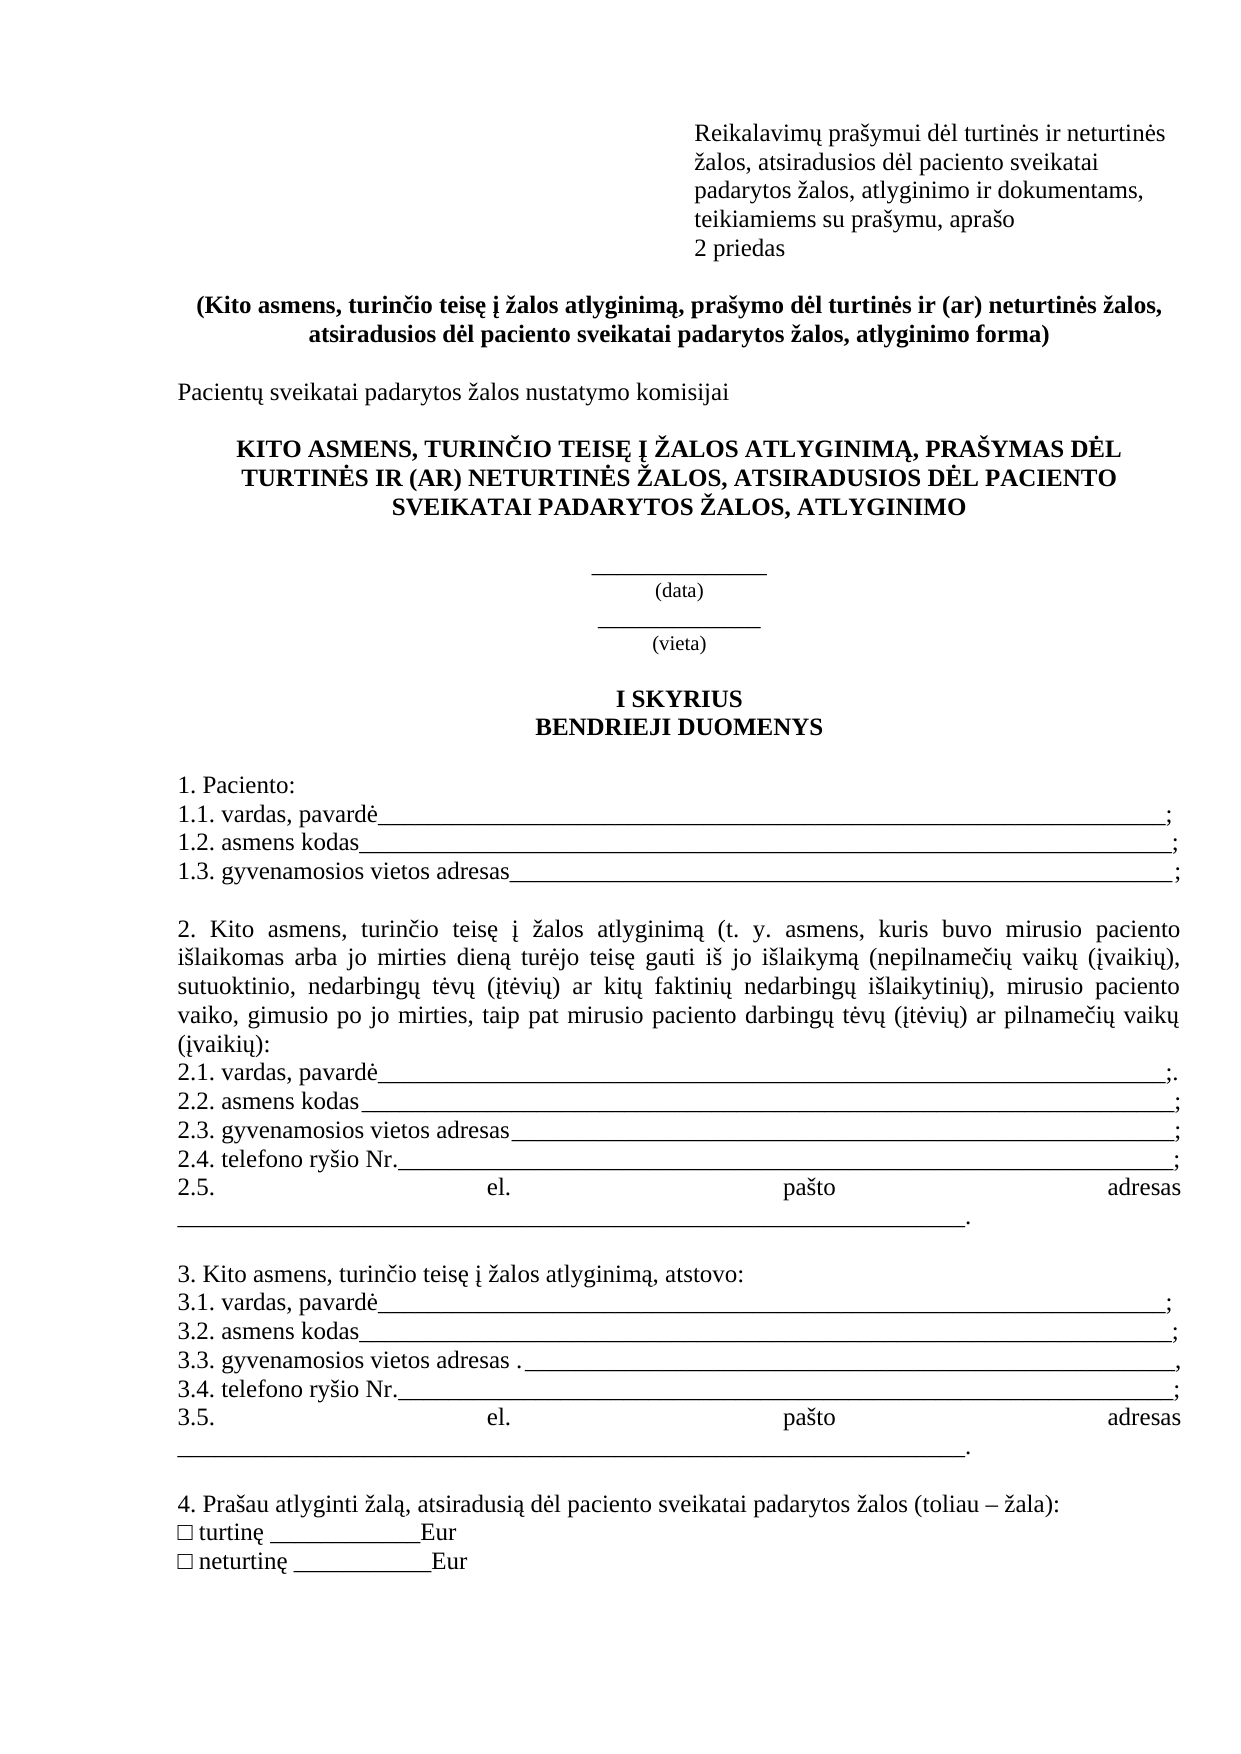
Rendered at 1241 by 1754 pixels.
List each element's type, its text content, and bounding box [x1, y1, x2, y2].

text 2. Kito asmens, turinčio teisę į žalos atlyginimą (t. y. asmens, kuris buvo mirusio paciento išlaikomas arba jo mirties dieną turėjo teisę gauti iš jo išlaikymą (nepilnamečių vaikų (įvaikių), sutuoktinio, nedarbingų tėvų (įtėvių) ar kitų faktinių nedarbingų išlaikytinių), mirusio paciento vaiko, gimusio po jo mirties, taip pat mirusio paciento darbingų tėvų (įtėvių) ar pilnamečių vaikų (įvaikių): [177, 914, 1181, 1057]
text I SKYRIUS [177, 684, 1181, 712]
text 1.3. gyvenamosios vietos adresas_____________________________________________________ ; [177, 856, 1181, 885]
text (vieta) [177, 631, 1181, 655]
text teikiamiems su prašymu, aprašo [694, 204, 1181, 233]
text (data) [177, 578, 1181, 602]
text (Kito asmens, turinčio teisę į žalos atlyginimą, prašymo dėl turtinės ir (ar) neturtinės žalos, atsiradusios dėl paciento sveikatai padarytos žalos, atlyginimo forma) [177, 291, 1181, 348]
text Reikalavimų prašymui dėl turtinės ir neturtinės [694, 118, 1181, 147]
text 2.1. vardas, pavardė_______________________________________________________________; [177, 1057, 1181, 1086]
text 3. Kito asmens, turinčio teisę į žalos atlyginimą, atstovo: [177, 1259, 1181, 1287]
text 1.2. asmens kodas_________________________________________________________________; [177, 827, 1181, 856]
text □ neturtinę ___________Eur [177, 1546, 1181, 1575]
text 2 priedas [694, 233, 1181, 262]
text žalos, atsiradusios dėl paciento sveikatai [694, 147, 1181, 176]
text 4. Prašau atlyginti žalą, atsiradusią dėl paciento sveikatai padarytos žalos (toliau – žala): [177, 1489, 1181, 1517]
text 2.4. telefono ryšio Nr.______________________________________________________________; [177, 1144, 1181, 1172]
text 3.2. asmens kodas_________________________________________________________________; [177, 1316, 1181, 1345]
text 2.3. gyvenamosios vietos adresas _____________________________________________________; [177, 1115, 1181, 1144]
text 2.5. el. pašto adresas _______________________________________________________________. [177, 1172, 1181, 1230]
text 3.5. el. pašto adresas _______________________________________________________________. [177, 1402, 1181, 1460]
text BENDRIEJI DUOMENYS [177, 712, 1181, 741]
text □ turtinę ____________Eur [177, 1517, 1181, 1546]
text padarytos žalos, atlyginimo ir dokumentams, [694, 176, 1181, 204]
text 3.3. gyvenamosios vietos adresas ____________________________________________________, [177, 1345, 1181, 1374]
text _____________ [177, 602, 1181, 631]
text 3.4. telefono ryšio Nr.______________________________________________________________; [177, 1374, 1181, 1402]
text 1.1. vardas, pavardė_______________________________________________________________; [177, 799, 1181, 827]
text Pacientų sveikatai padarytos žalos nustatymo komisijai [177, 377, 1181, 406]
text 1. Paciento: [177, 770, 1181, 799]
text KITO ASMENS, TURINČIO TEISĘ Į ŽALOS ATLYGINIMĄ, PRAŠYMAS DĖL TURTINĖS IR (AR) NETURTINĖS ŽALOS, ATSIRADUSIOS DĖL PACIENTO SVEIKATAI PADARYTOS ŽALOS, ATLYGINIMO [177, 434, 1181, 521]
text 2.2. asmens kodas _________________________________________________________________; [177, 1086, 1181, 1115]
text ______________ [177, 549, 1181, 578]
text 3.1. vardas, pavardė_______________________________________________________________; [177, 1287, 1181, 1316]
